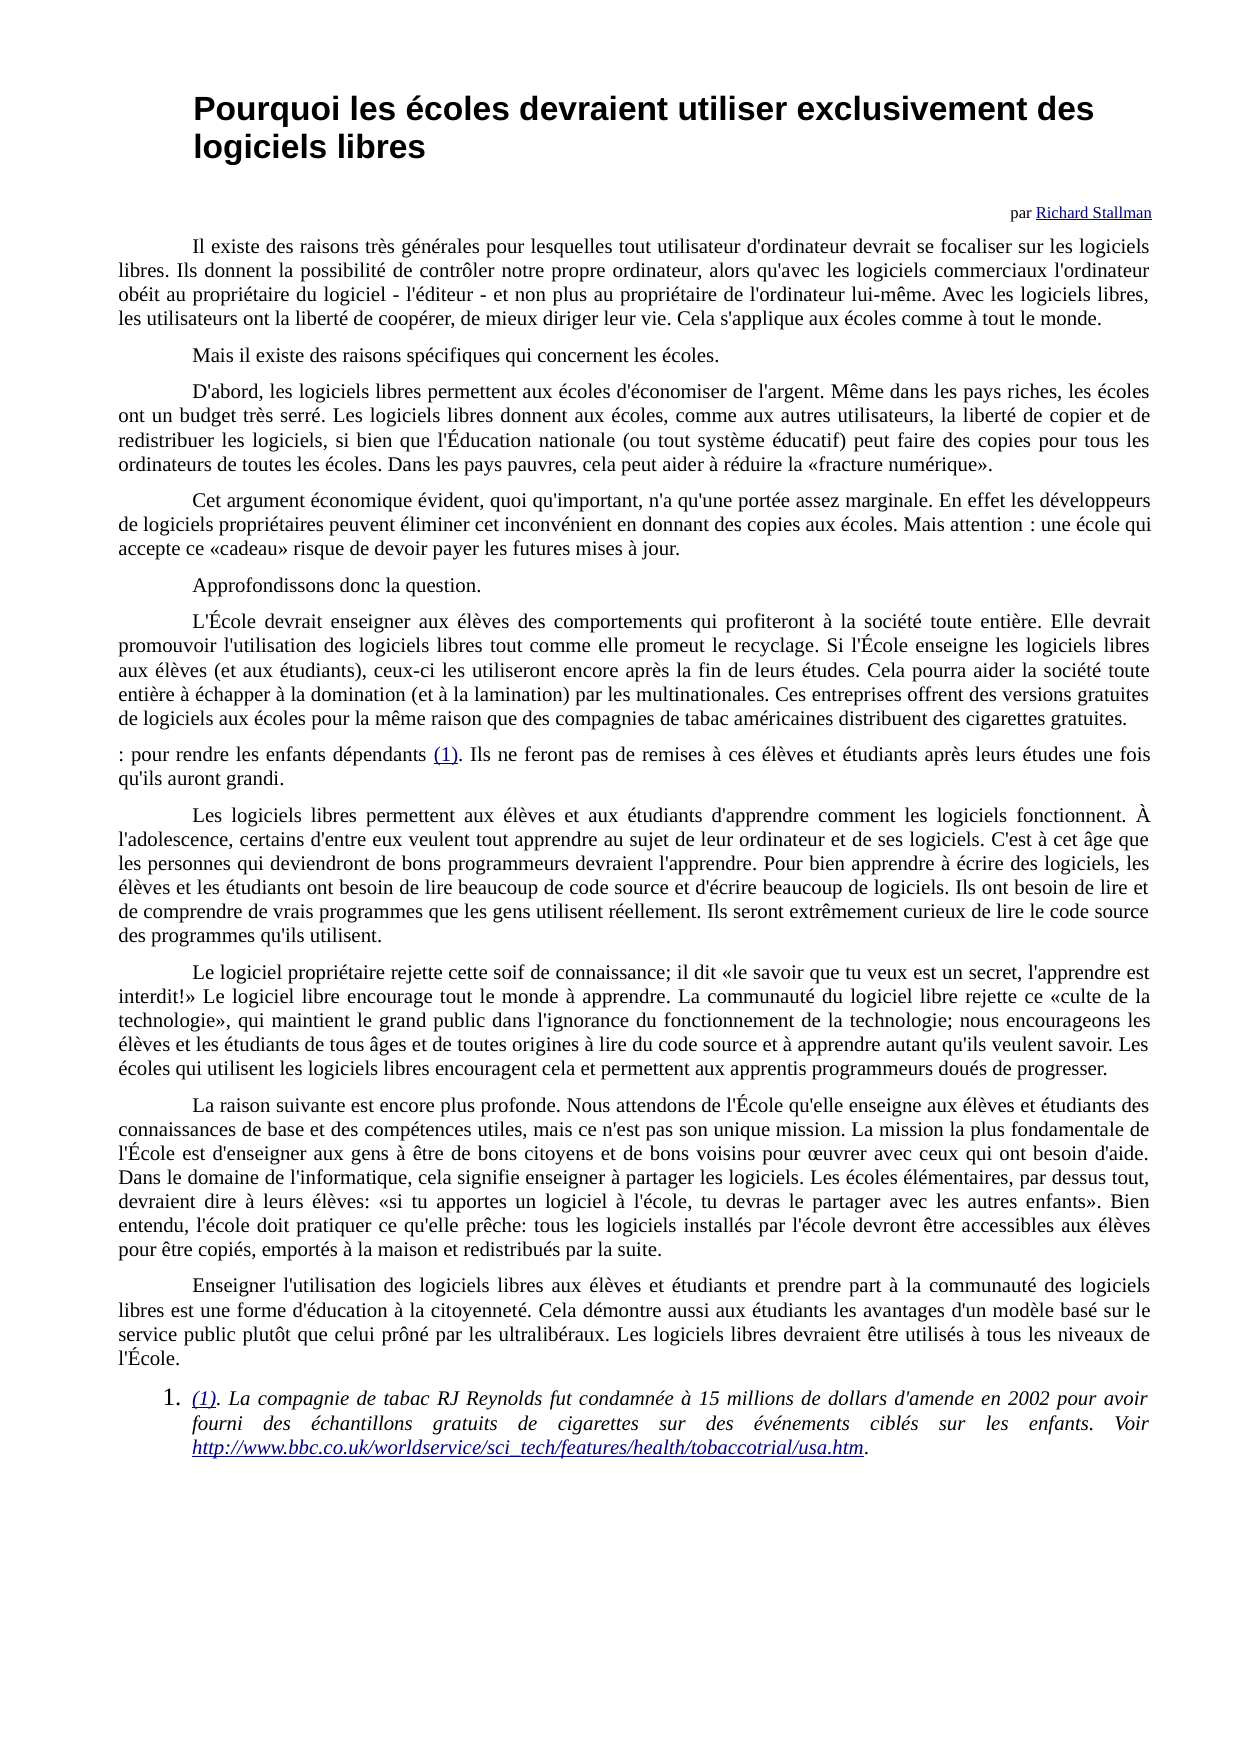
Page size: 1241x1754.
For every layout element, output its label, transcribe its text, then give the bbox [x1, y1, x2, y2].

text Cet argument économique évident, quoi qu'important, n'a qu'une portée assez marginale. En effet les développeurs de logiciels propriétaires peuvent éliminer cet inconvénient en donnant des copies aux écoles. Mais attention : une école qui accepte ce «cadeau» risque de devoir payer les futures mises à jour. [118, 488, 1152, 560]
text Mais il existe des raisons spécifiques qui concernent les écoles. [118, 343, 1152, 367]
text Approfondissons donc la question. [118, 573, 1152, 597]
text Les logiciels libres permettent aux élèves et aux étudiants d'apprendre comment les logiciels fonctionnent. À l'adolescence, certains d'entre eux veulent tout apprendre au sujet de leur ordinateur et de ses logiciels. C'est à cet âge que les personnes qui deviendront de bons programmeurs devraient l'apprendre. Pour bien apprendre à écrire des logiciels, les élèves et les étudiants ont besoin de lire beaucoup de code source et d'écrire beaucoup de logiciels. Ils ont besoin de lire et de comprendre de vrais programmes que les gens utilisent réellement. Ils seront extrêmement curieux de lire le code source des programmes qu'ils utilisent. [118, 803, 1152, 947]
text : pour rendre les enfants dépendants (1). Ils ne feront pas de remises à ces élèves et étudiants après leurs études une fois qu'ils auront grandi. [118, 742, 1152, 790]
text Il existe des raisons très générales pour lesquelles tout utilisateur d'ordinateur devrait se focaliser sur les logiciels libres. Ils donnent la possibilité de contrôler notre propre ordinateur, alors qu'avec les logiciels commerciaux l'ordinateur obéit au propriétaire du logiciel - l'éditeur - et non plus au propriétaire de l'ordinateur lui-même. Avec les logiciels libres, les utilisateurs ont la liberté de coopérer, de mieux diriger leur vie. Cela s'applique aux écoles comme à tout le monde. [118, 234, 1152, 330]
text Enseigner l'utilisation des logiciels libres aux élèves et étudiants et prendre part à la communauté des logiciels libres est une forme d'éducation à la citoyenneté. Cela démontre aussi aux étudiants les avantages d'un modèle basé sur le service public plutôt que celui prôné par les ultralibéraux. Les logiciels libres devraient être utilisés à tous les niveaux de l'École. [118, 1273, 1152, 1370]
subtitle Pourquoi les écoles devraient utiliser exclusivement des logiciels libres [118, 88, 1152, 166]
text Le logiciel propriétaire rejette cette soif de connaissance; il dit «le savoir que tu veux est un secret, l'apprendre est interdit!» Le logiciel libre encourage tout le monde à apprendre. La communauté du logiciel libre rejette ce «culte de la technologie», qui maintient le grand public dans l'ignorance du fonctionnement de la technologie; nous encourageons les élèves et les étudiants de tous âges et de toutes origines à lire du code source et à apprendre autant qu'ils veulent savoir. Les écoles qui utilisent les logiciels libres encouragent cela et permettent aux apprentis programmeurs doués de progresser. [118, 960, 1152, 1080]
text L'École devrait enseigner aux élèves des comportements qui profiteront à la société toute entière. Elle devrait promouvoir l'utilisation des logiciels libres tout comme elle promeut le recyclage. Si l'École enseigne les logiciels libres aux élèves (et aux étudiants), ceux-ci les utiliseront encore après la fin de leurs études. Cela pourra aider la société toute entière à échapper à la domination (et à la lamination) par les multinationales. Ces entreprises offrent des versions gratuites de logiciels aux écoles pour la même raison que des compagnies de tabac américaines distribuent des cigarettes gratuites. [118, 609, 1152, 730]
text par Richard Stallman [118, 202, 1152, 222]
list (1). La compagnie de tabac RJ Reynolds fut condamnée à 15 millions de dollars d'amende en 2002 pour avoir fourni des échantillons gratuits de cigarettes sur des événements ciblés sur les enfants. Voir http://www.bbc.co.uk/worldservice/sci_tech/features/health/tobaccotrial/usa.htm. [162, 1382, 1152, 1459]
text D'abord, les logiciels libres permettent aux écoles d'économiser de l'argent. Même dans les pays riches, les écoles ont un budget très serré. Les logiciels libres donnent aux écoles, comme aux autres utilisateurs, la liberté de copier et de redistribuer les logiciels, si bien que l'Éducation nationale (ou tout système éducatif) peut faire des copies pour tous les ordinateurs de toutes les écoles. Dans les pays pauvres, cela peut aider à réduire la «fracture numérique». [118, 379, 1152, 476]
text La raison suivante est encore plus profonde. Nous attendons de l'École qu'elle enseigne aux élèves et étudiants des connaissances de base et des compétences utiles, mais ce n'est pas son unique mission. La mission la plus fondamentale de l'École est d'enseigner aux gens à être de bons citoyens et de bons voisins pour œuvrer avec ceux qui ont besoin d'aide. Dans le domaine de l'informatique, cela signifie enseigner à partager les logiciels. Les écoles élémentaires, par dessus tout, devraient dire à leurs élèves: «si tu apportes un logiciel à l'école, tu devras le partager avec les autres enfants». Bien entendu, l'école doit pratiquer ce qu'elle prêche: tous les logiciels installés par l'école devront être accessibles aux élèves pour être copiés, emportés à la maison et redistribués par la suite. [118, 1092, 1152, 1261]
